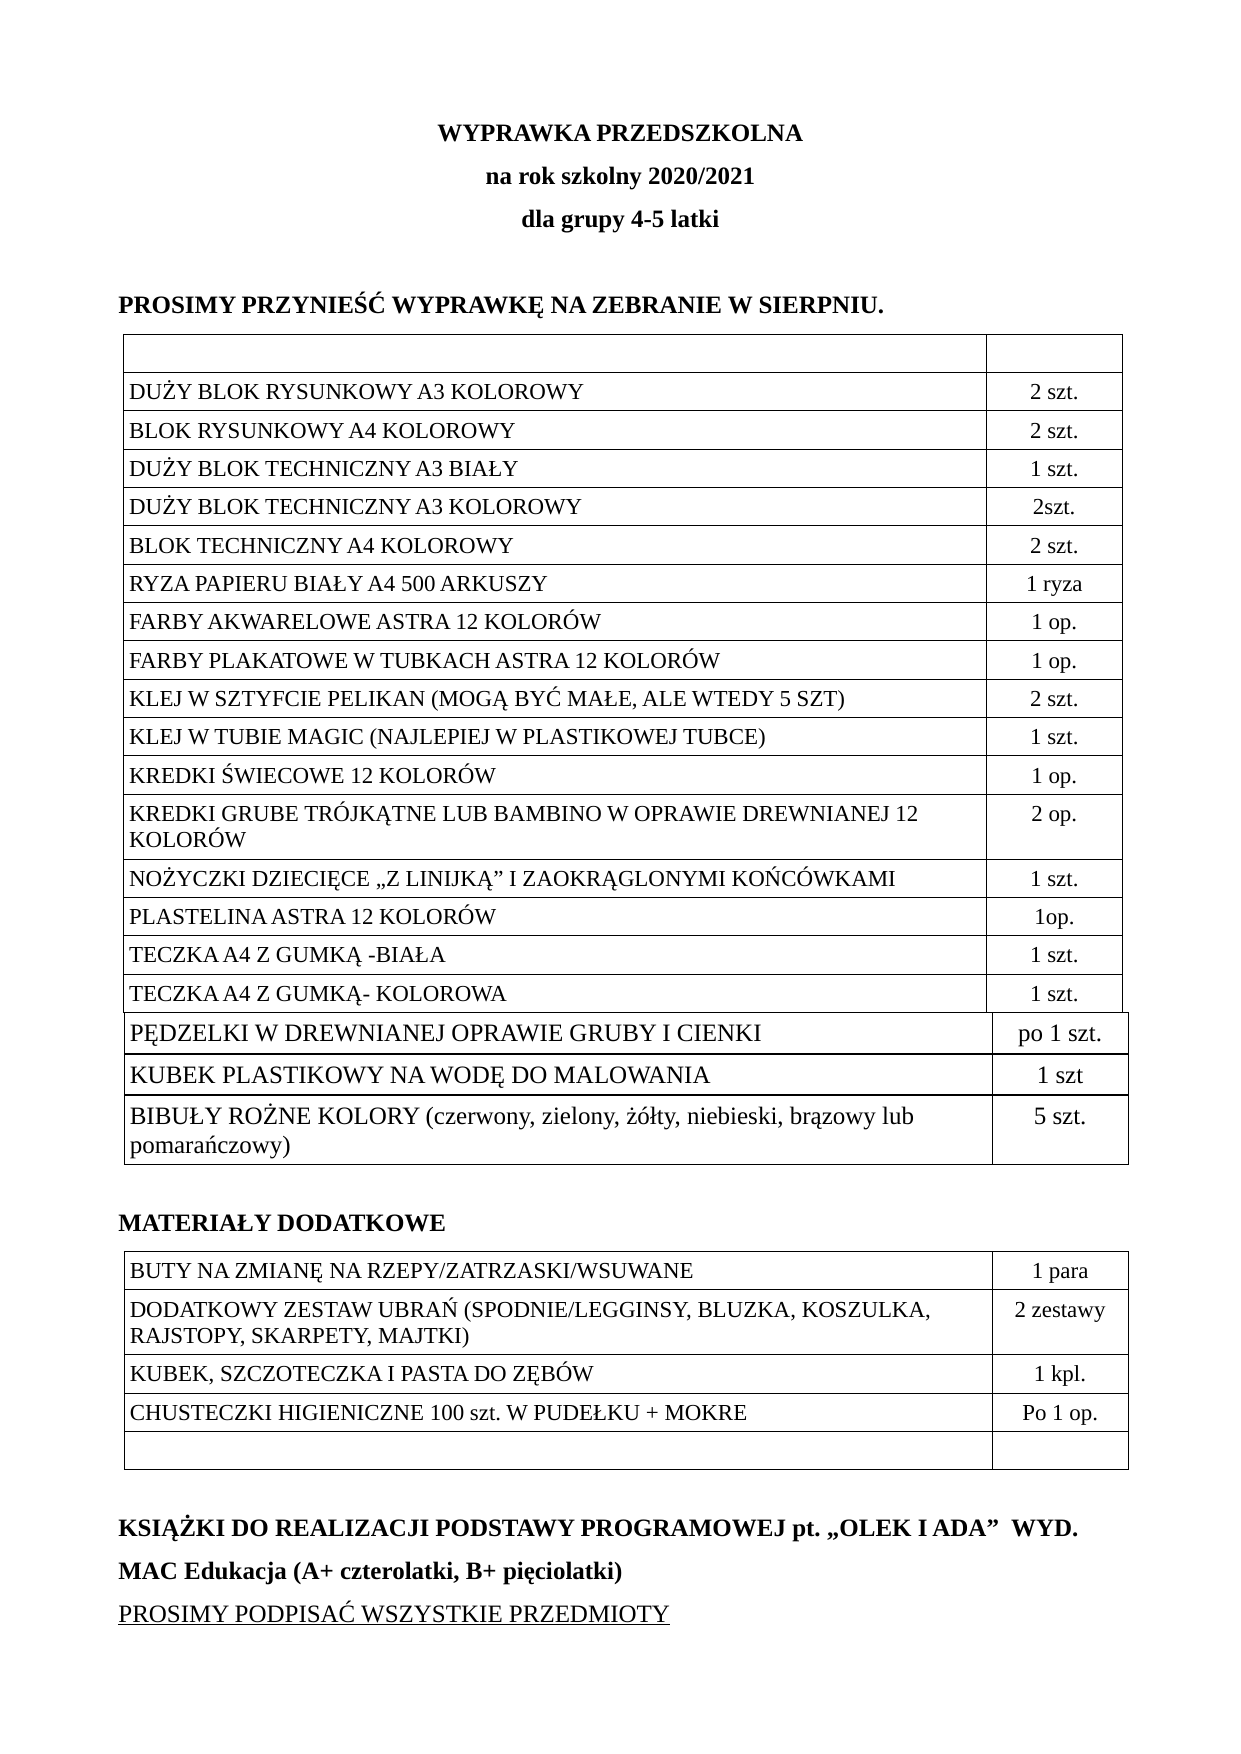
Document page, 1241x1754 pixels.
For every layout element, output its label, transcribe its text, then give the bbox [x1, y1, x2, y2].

table_cell DUŻY BLOK RYSUNKOWY A3 KOLOROWY [124, 373, 986, 410]
table_cell FARBY PLAKATOWE W TUBKACH ASTRA 12 KOLORÓW [124, 641, 986, 679]
text MATERIAŁY DODATKOWE [118, 1208, 1122, 1237]
table_header KUBEK PLASTIKOWY NA WODĘ DO MALOWANIA [125, 1055, 992, 1094]
table_header 1 para [993, 1252, 1128, 1289]
table_cell RYZA PAPIERU BIAŁY A4 500 ARKUSZY [124, 565, 986, 602]
text PROSIMY PODPISAĆ WSZYSTKIE PRZEDMIOTY [118, 1599, 1122, 1628]
table_cell 2 szt. [987, 526, 1122, 564]
table_cell 1 op. [987, 603, 1122, 640]
table_cell 2 zestawy [993, 1290, 1128, 1354]
table_cell 2 szt. [987, 680, 1122, 717]
table_cell 1 szt. [987, 860, 1122, 897]
table_header [987, 335, 1122, 372]
table_header PĘDZELKI W DREWNIANEJ OPRAWIE GRUBY I CIENKI [125, 1013, 992, 1053]
table_cell 2 szt. [987, 373, 1122, 410]
table_cell PLASTELINA ASTRA 12 KOLORÓW [124, 898, 986, 935]
table_cell 1 op. [987, 641, 1122, 679]
table_cell 2 op. [987, 795, 1122, 858]
table_cell [125, 1432, 992, 1469]
table_header [124, 335, 986, 372]
table_cell KUBEK, SZCZOTECZKA I PASTA DO ZĘBÓW [125, 1355, 992, 1392]
table_cell DUŻY BLOK TECHNICZNY A3 KOLOROWY [124, 488, 986, 525]
table_cell DODATKOWY ZESTAW UBRAŃ (SPODNIE/LEGGINSY, BLUZKA, KOSZULKA, RAJSTOPY, SKARPETY, MAJTKI) [125, 1290, 992, 1354]
table_cell 1 szt. [987, 450, 1122, 487]
table_cell Po 1 op. [993, 1394, 1128, 1431]
table_cell KLEJ W TUBIE MAGIC (NAJLEPIEJ W PLASTIKOWEJ TUBCE) [124, 718, 986, 755]
table_cell 1 szt. [987, 718, 1122, 755]
table_header 5 szt. [993, 1096, 1128, 1164]
text WYPRAWKA PRZEDSZKOLNA [118, 118, 1122, 147]
table_cell FARBY AKWARELOWE ASTRA 12 KOLORÓW [124, 603, 986, 640]
table_cell NOŻYCZKI DZIECIĘCE „Z LINIJKĄ” I ZAOKRĄGLONYMI KOŃCÓWKAMI [124, 860, 986, 897]
table_cell 1 op. [987, 756, 1122, 794]
table_cell 1op. [987, 898, 1122, 935]
text na rok szkolny 2020/2021 [118, 161, 1122, 190]
table_header BUTY NA ZMIANĘ NA RZEPY/ZATRZASKI/WSUWANE [125, 1252, 992, 1289]
table_cell KLEJ W SZTYFCIE PELIKAN (MOGĄ BYĆ MAŁE, ALE WTEDY 5 SZT) [124, 680, 986, 717]
table_cell DUŻY BLOK TECHNICZNY A3 BIAŁY [124, 450, 986, 487]
table_cell 1 szt. [987, 975, 1122, 1012]
table_cell 2szt. [987, 488, 1122, 525]
table_cell BLOK TECHNICZNY A4 KOLOROWY [124, 526, 986, 564]
text dla grupy 4-5 latki [118, 204, 1122, 233]
table_header po 1 szt. [993, 1013, 1128, 1053]
table_cell TECZKA A4 Z GUMKĄ -BIAŁA [124, 936, 986, 973]
table_cell 1 szt. [987, 936, 1122, 973]
table_cell CHUSTECZKI HIGIENICZNE 100 szt. W PUDEŁKU + MOKRE [125, 1394, 992, 1431]
table_cell 1 kpl. [993, 1355, 1128, 1392]
table_header BIBUŁY ROŻNE KOLORY (czerwony, zielony, żółty, niebieski, brązowy lub pomarańczowy) [125, 1096, 992, 1164]
table_cell 1 ryza [987, 565, 1122, 602]
table_cell [993, 1432, 1128, 1469]
table_cell 2 szt. [987, 411, 1122, 449]
table_cell KREDKI ŚWIECOWE 12 KOLORÓW [124, 756, 986, 794]
table_cell KREDKI GRUBE TRÓJKĄTNE LUB BAMBINO W OPRAWIE DREWNIANEJ 12 KOLORÓW [124, 795, 986, 858]
text KSIĄŻKI DO REALIZACJI PODSTAWY PROGRAMOWEJ pt. „OLEK I ADA” WYD. MAC Edukacja (A+ czterolatki, B+ pięciolatki) [118, 1513, 1122, 1584]
table_cell BLOK RYSUNKOWY A4 KOLOROWY [124, 411, 986, 449]
table_cell TECZKA A4 Z GUMKĄ- KOLOROWA [124, 975, 986, 1012]
table_header 1 szt [993, 1055, 1128, 1094]
text PROSIMY PRZYNIEŚĆ WYPRAWKĘ NA ZEBRANIE W SIERPNIU. [118, 291, 1122, 319]
